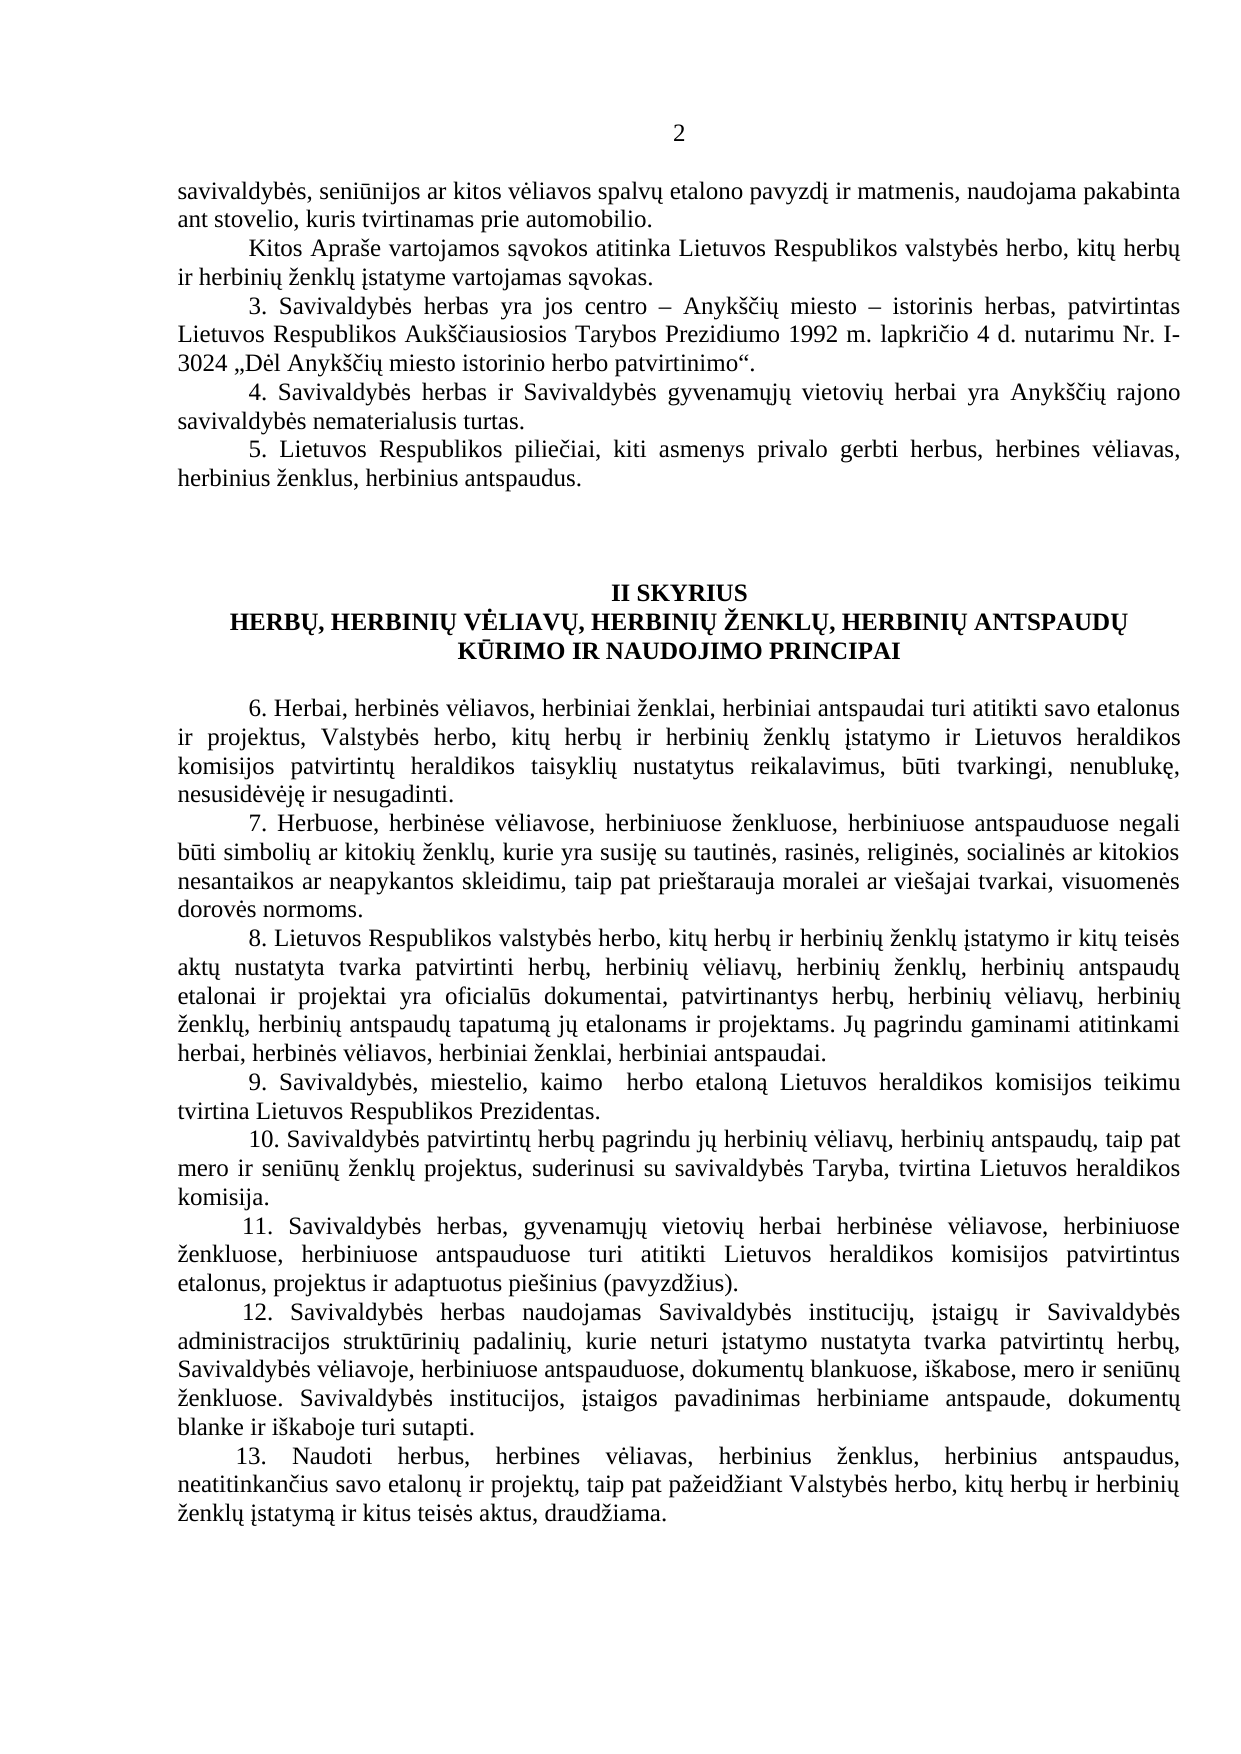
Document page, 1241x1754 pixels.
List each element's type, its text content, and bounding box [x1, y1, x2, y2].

text 5. Lietuvos Respublikos piliečiai, kiti asmenys privalo gerbti herbus, herbines vėliavas, herbinius ženklus, herbinius antspaudus. [177, 434, 1181, 492]
text 11. Savivaldybės herbas, gyvenamųjų vietovių herbai herbinėse vėliavose, herbiniuose ženkluose, herbiniuose antspauduose turi atitikti Lietuvos heraldikos komisijos patvirtintus etalonus, projektus ir adaptuotus piešinius (pavyzdžius). [177, 1211, 1181, 1297]
text 13. Naudoti herbus, herbines vėliavas, herbinius ženklus, herbinius antspaudus, neatitinkančius savo etalonų ir projektų, taip pat pažeidžiant Valstybės herbo, kitų herbų ir herbinių ženklų įstatymą ir kitus teisės aktus, draudžiama. [177, 1441, 1181, 1527]
text 10. Savivaldybės patvirtintų herbų pagrindu jų herbinių vėliavų, herbinių antspaudų, taip pat mero ir seniūnų ženklų projektus, suderinusi su savivaldybės Taryba, tvirtina Lietuvos heraldikos komisija. [177, 1124, 1181, 1211]
text savivaldybės, seniūnijos ar kitos vėliavos spalvų etalono pavyzdį ir matmenis, naudojama pakabinta ant stovelio, kuris tvirtinamas prie automobilio. [177, 176, 1181, 233]
text 12. Savivaldybės herbas naudojamas Savivaldybės institucijų, įstaigų ir Savivaldybės administracijos struktūrinių padalinių, kurie neturi įstatymo nustatyta tvarka patvirtintų herbų, Savivaldybės vėliavoje, herbiniuose antspauduose, dokumentų blankuose, iškabose, mero ir seniūnų ženkluose. Savivaldybės institucijos, įstaigos pavadinimas herbiniame antspaude, dokumentų blanke ir iškaboje turi sutapti. [177, 1297, 1181, 1441]
text 8. Lietuvos Respublikos valstybės herbo, kitų herbų ir herbinių ženklų įstatymo ir kitų teisės aktų nustatyta tvarka patvirtinti herbų, herbinių vėliavų, herbinių ženklų, herbinių antspaudų etalonai ir projektai yra oficialūs dokumentai, patvirtinantys herbų, herbinių vėliavų, herbinių ženklų, herbinių antspaudų tapatumą jų etalonams ir projektams. Jų pagrindu gaminami atitinkami herbai, herbinės vėliavos, herbiniai ženklai, herbiniai antspaudai. [177, 923, 1181, 1067]
text 6. Herbai, herbinės vėliavos, herbiniai ženklai, herbiniai antspaudai turi atitikti savo etalonus ir projektus, Valstybės herbo, kitų herbų ir herbinių ženklų įstatymo ir Lietuvos heraldikos komisijos patvirtintų heraldikos taisyklių nustatytus reikalavimus, būti tvarkingi, nenublukę, nesusidėvėję ir nesugadinti. [177, 693, 1181, 808]
text HERBŲ, HERBINIŲ VĖLIAVŲ, HERBINIŲ ŽENKLŲ, HERBINIŲ ANTSPAUDŲ KŪRIMO IR NAUDOJIMO PRINCIPAI [177, 607, 1181, 664]
text Kitos Apraše vartojamos sąvokos atitinka Lietuvos Respublikos valstybės herbo, kitų herbų ir herbinių ženklų įstatyme vartojamas sąvokas. [177, 233, 1181, 291]
text 3. Savivaldybės herbas yra jos centro – Anykščių miesto – istorinis herbas, patvirtintas Lietuvos Respublikos Aukščiausiosios Tarybos Prezidiumo 1992 m. lapkričio 4 d. nutarimu Nr. I-3024 „Dėl Anykščių miesto istorinio herbo patvirtinimo“. [177, 291, 1181, 377]
text 9. Savivaldybės, miestelio, kaimo herbo etaloną Lietuvos heraldikos komisijos teikimu tvirtina Lietuvos Respublikos Prezidentas. [177, 1067, 1181, 1124]
text 7. Herbuose, herbinėse vėliavose, herbiniuose ženkluose, herbiniuose antspauduose negali būti simbolių ar kitokių ženklų, kurie yra susiję su tautinės, rasinės, religinės, socialinės ar kitokios nesantaikos ar neapykantos skleidimu, taip pat prieštarauja moralei ar viešajai tvarkai, visuomenės dorovės normoms. [177, 808, 1181, 923]
text II SKYRIUS [177, 578, 1181, 607]
text 4. Savivaldybės herbas ir Savivaldybės gyvenamųjų vietovių herbai yra Anykščių rajono savivaldybės nematerialusis turtas. [177, 377, 1181, 434]
